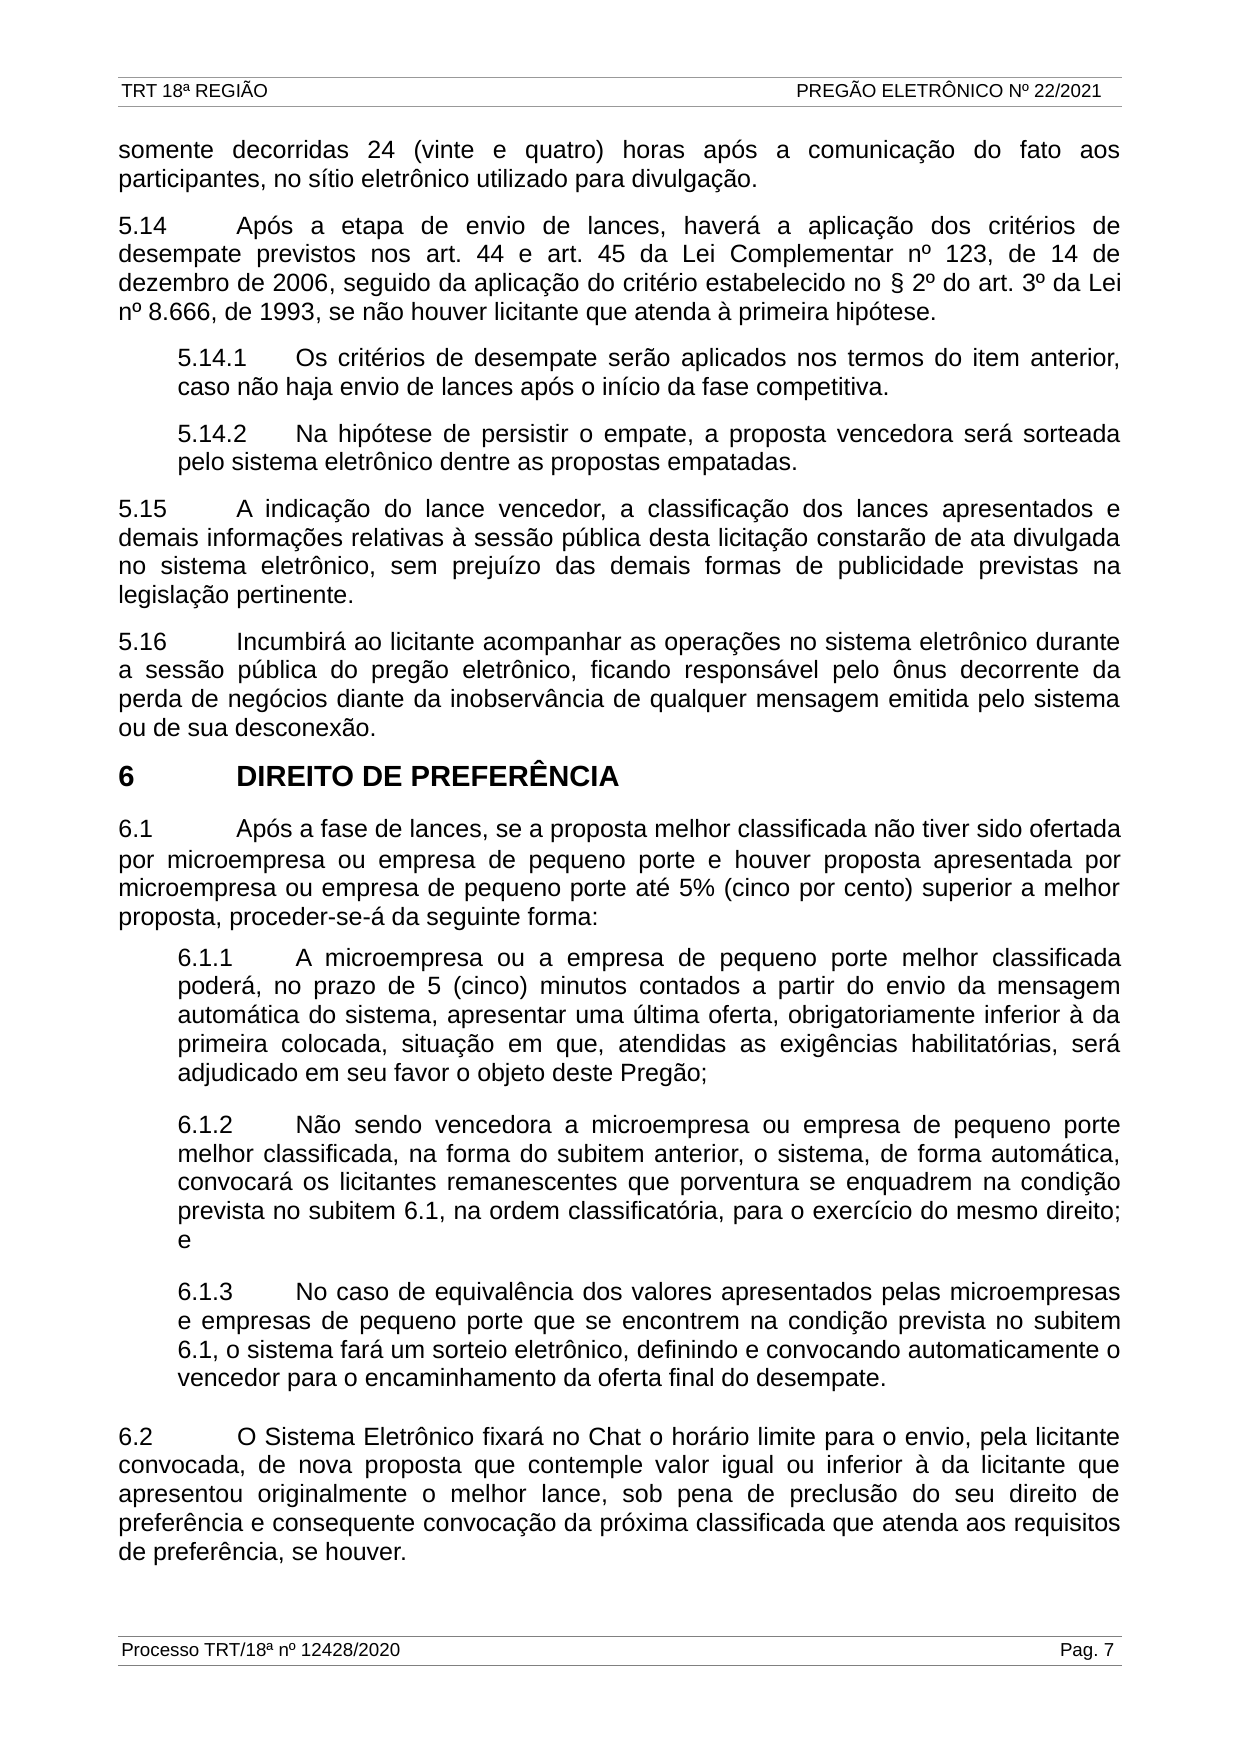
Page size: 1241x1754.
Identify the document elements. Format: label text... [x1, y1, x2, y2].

text 6.1.1 A microempresa ou a empresa de pequeno porte melhor classificada poderá, no prazo de 5 (cinco) minutos contados a partir do envio da mensagem automática do sistema, apresentar uma última oferta, obrigatoriamente inferior à da primeira colocada, situação em que, atendidas as exigências habilitatórias, será adjudicado em seu favor o objeto deste Pregão; [177, 943, 1122, 1086]
text 5.14.1 Os critérios de desempate serão aplicados nos termos do item anterior, caso não haja envio de lances após o início da fase competitiva. [177, 343, 1122, 401]
text 6.2 O Sistema Eletrônico fixará no Chat o horário limite para o envio, pela licitante convocada, de nova proposta que contemple valor igual ou inferior à da licitante que apresentou originalmente o melhor lance, sob pena de preclusão do seu direito de preferência e consequente convocação da próxima classificada que atenda aos requisitos de preferência, se houver. [118, 1422, 1122, 1565]
text 6.1.2 Não sendo vencedora a microempresa ou empresa de pequeno porte melhor classificada, na forma do subitem anterior, o sistema, de forma automática, convocará os licitantes remanescentes que porventura se enquadrem na condição prevista no subitem 6.1, na ordem classificatória, para o exercício do mesmo direito; e [177, 1110, 1122, 1254]
text 6 DIREITO DE PREFERÊNCIA [118, 759, 1122, 793]
text 5.14.2 Na hipótese de persistir o empate, a proposta vencedora será sorteada pelo sistema eletrônico dentre as propostas empatadas. [177, 419, 1122, 476]
text 5.16 Incumbirá ao licitante acompanhar as operações no sistema eletrônico durante a sessão pública do pregão eletrônico, ficando responsável pelo ônus decorrente da perda de negócios diante da inobservância de qualquer mensagem emitida pelo sistema ou de sua desconexão. [118, 627, 1122, 742]
text 5.14 Após a etapa de envio de lances, haverá a aplicação dos critérios de desempate previstos nos art. 44 e art. 45 da Lei Complementar nº 123, de 14 de dezembro de 2006, seguido da aplicação do critério estabelecido no § 2º do art. 3º da Lei nº 8.666, de 1993, se não houver licitante que atenda à primeira hipótese. [118, 211, 1122, 326]
text 6.1 Após a fase de lances, se a proposta melhor classificada não tiver sido ofertada por microempresa ou empresa de pequeno porte e houver proposta apresentada por microempresa ou empresa de pequeno porte até 5% (cinco por cento) superior a melhor proposta, proceder-se-á da seguinte forma: [118, 811, 1122, 931]
text 5.15 A indicação do lance vencedor, a classificação dos lances apresentados e demais informações relativas à sessão pública desta licitação constarão de ata divulgada no sistema eletrônico, sem prejuízo das demais formas de publicidade previstas na legislação pertinente. [118, 494, 1122, 609]
text somente decorridas 24 (vinte e quatro) horas após a comunicação do fato aos participantes, no sítio eletrônico utilizado para divulgação. [118, 136, 1122, 193]
list 6.1.3 No caso de equivalência dos valores apresentados pelas microempresas e empresas de pequeno porte que se encontrem na condição prevista no subitem 6.1, o sistema fará um sorteio eletrônico, definindo e convocando automaticamente o vencedor para o encaminhamento da oferta final do desempate. [177, 1277, 1122, 1392]
